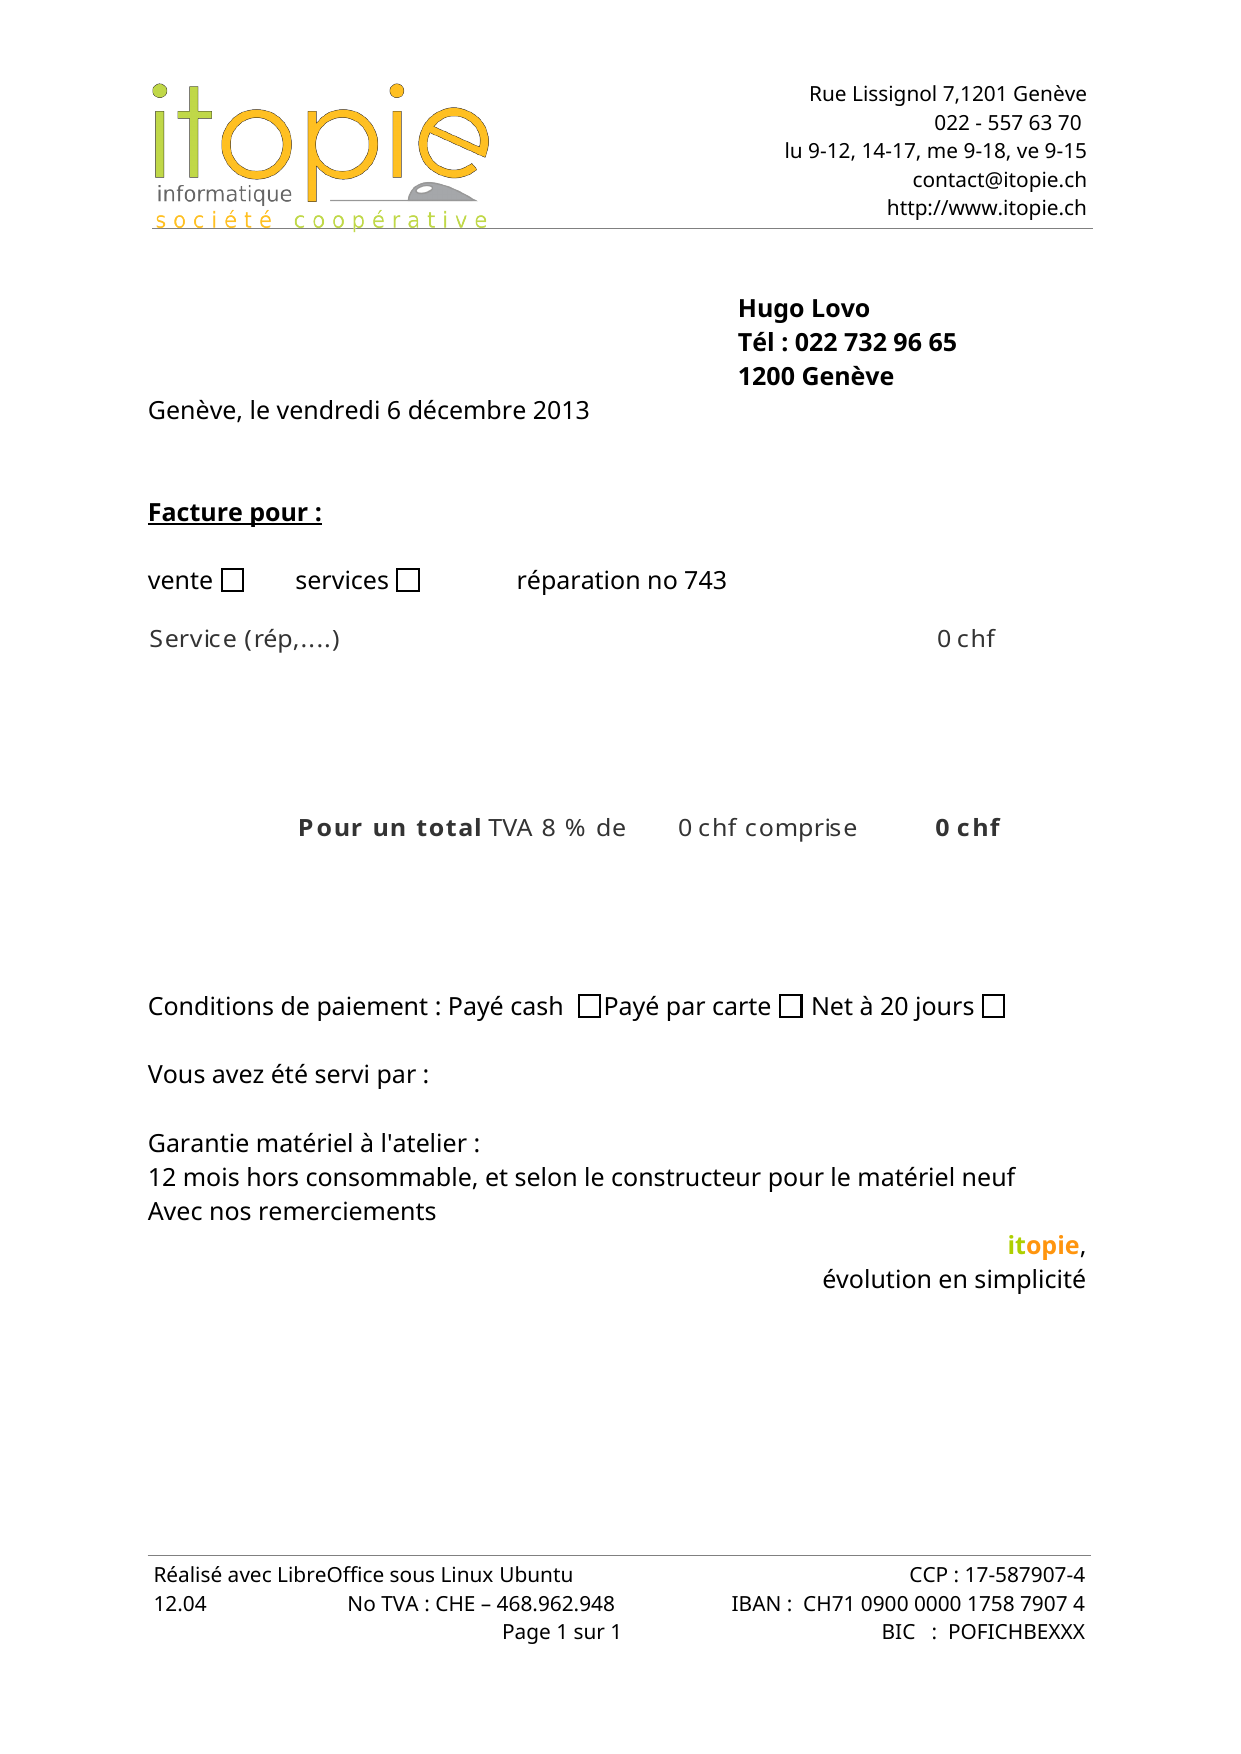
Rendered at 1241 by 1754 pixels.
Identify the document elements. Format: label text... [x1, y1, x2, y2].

text Tél : 022 732 96 65 [148, 324, 1093, 358]
text 1200 Genève [148, 358, 1093, 392]
text Conditions de paiement : Payé cash Payé par carte Net à 20 jours [148, 989, 1093, 1023]
text 12 mois hors consommable, et selon le constructeur pour le matériel neuf [148, 1159, 1093, 1193]
text vente services réparation no 743 [148, 563, 1093, 597]
text Facture pour : [148, 495, 1093, 529]
text Vous avez été servi par : [148, 1057, 1093, 1091]
text Hugo Lovo [148, 290, 1093, 324]
text Genève, le vendredi 6 décembre 2013 [148, 392, 1093, 427]
text Garantie matériel à l'atelier : [148, 1125, 1093, 1159]
text évolution en simplicité [148, 1262, 1093, 1296]
text itopie, [148, 1227, 1093, 1262]
text Avec nos remerciements [148, 1193, 1093, 1227]
picture [138, 72, 500, 244]
